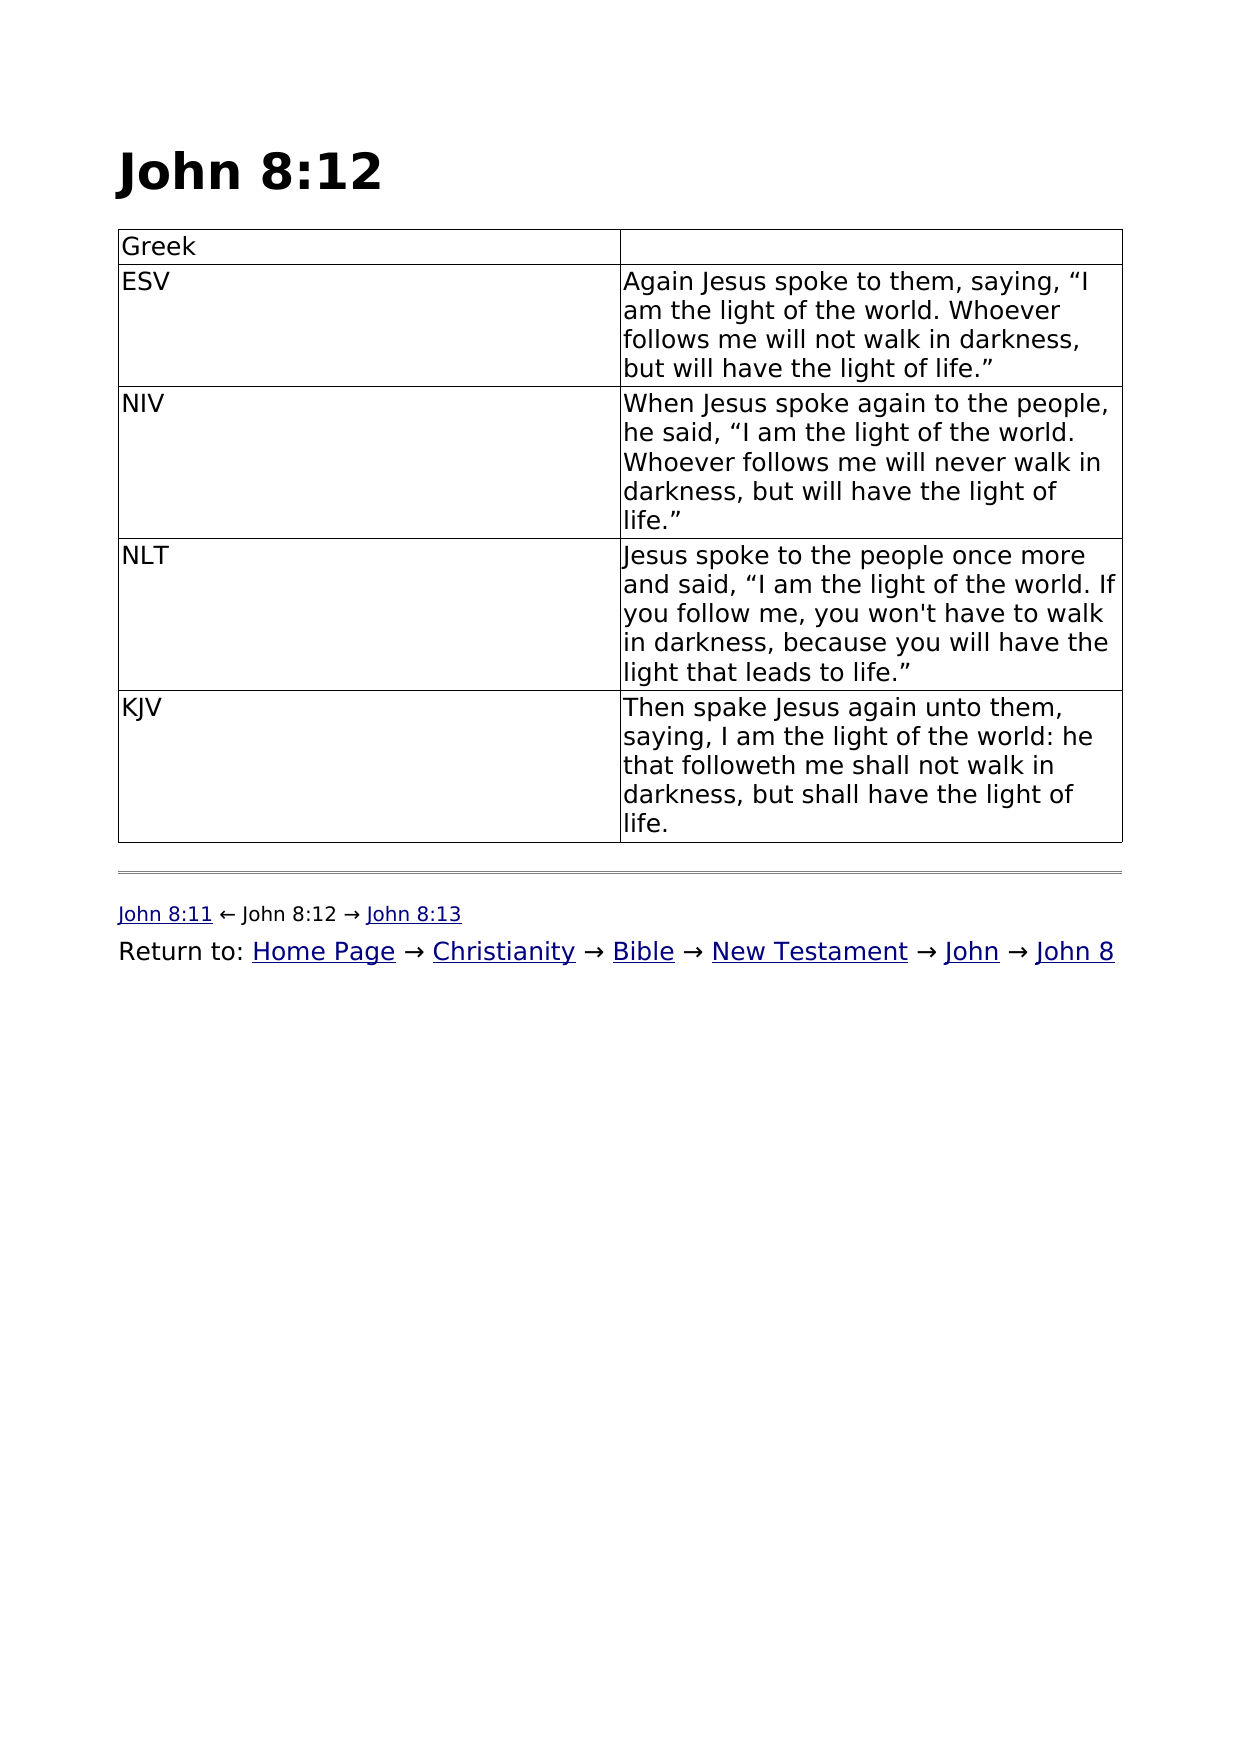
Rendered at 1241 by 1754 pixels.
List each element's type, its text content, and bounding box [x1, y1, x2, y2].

table_cell Again Jesus spoke to them, saying, “I am the light of the world. Whoever follows me will not walk in darkness, but will have the light of life.” [621, 265, 1122, 386]
table_cell When Jesus spoke again to the people, he said, “I am the light of the world. Whoever follows me will never walk in darkness, but will have the light of life.” [621, 387, 1122, 538]
text Return to: Home Page → Christianity → Bible → New Testament → John → John 8 [118, 937, 1122, 966]
table_header [621, 230, 1122, 264]
subtitle John 8:12 [118, 143, 1122, 201]
table_cell ESV [119, 265, 620, 386]
table_header Greek [119, 230, 620, 264]
table_cell Jesus spoke to the people once more and said, “I am the light of the world. If you follow me, you won't have to walk in darkness, because you will have the light that leads to life.” [621, 539, 1122, 690]
table_cell NLT [119, 539, 620, 690]
table_cell KJV [119, 691, 620, 842]
table_cell NIV [119, 387, 620, 538]
table_cell Then spake Jesus again unto them, saying, I am the light of the world: he that followeth me shall not walk in darkness, but shall have the light of life. [621, 691, 1122, 842]
text John 8:11 ← John 8:12 → John 8:13 [118, 903, 1122, 937]
